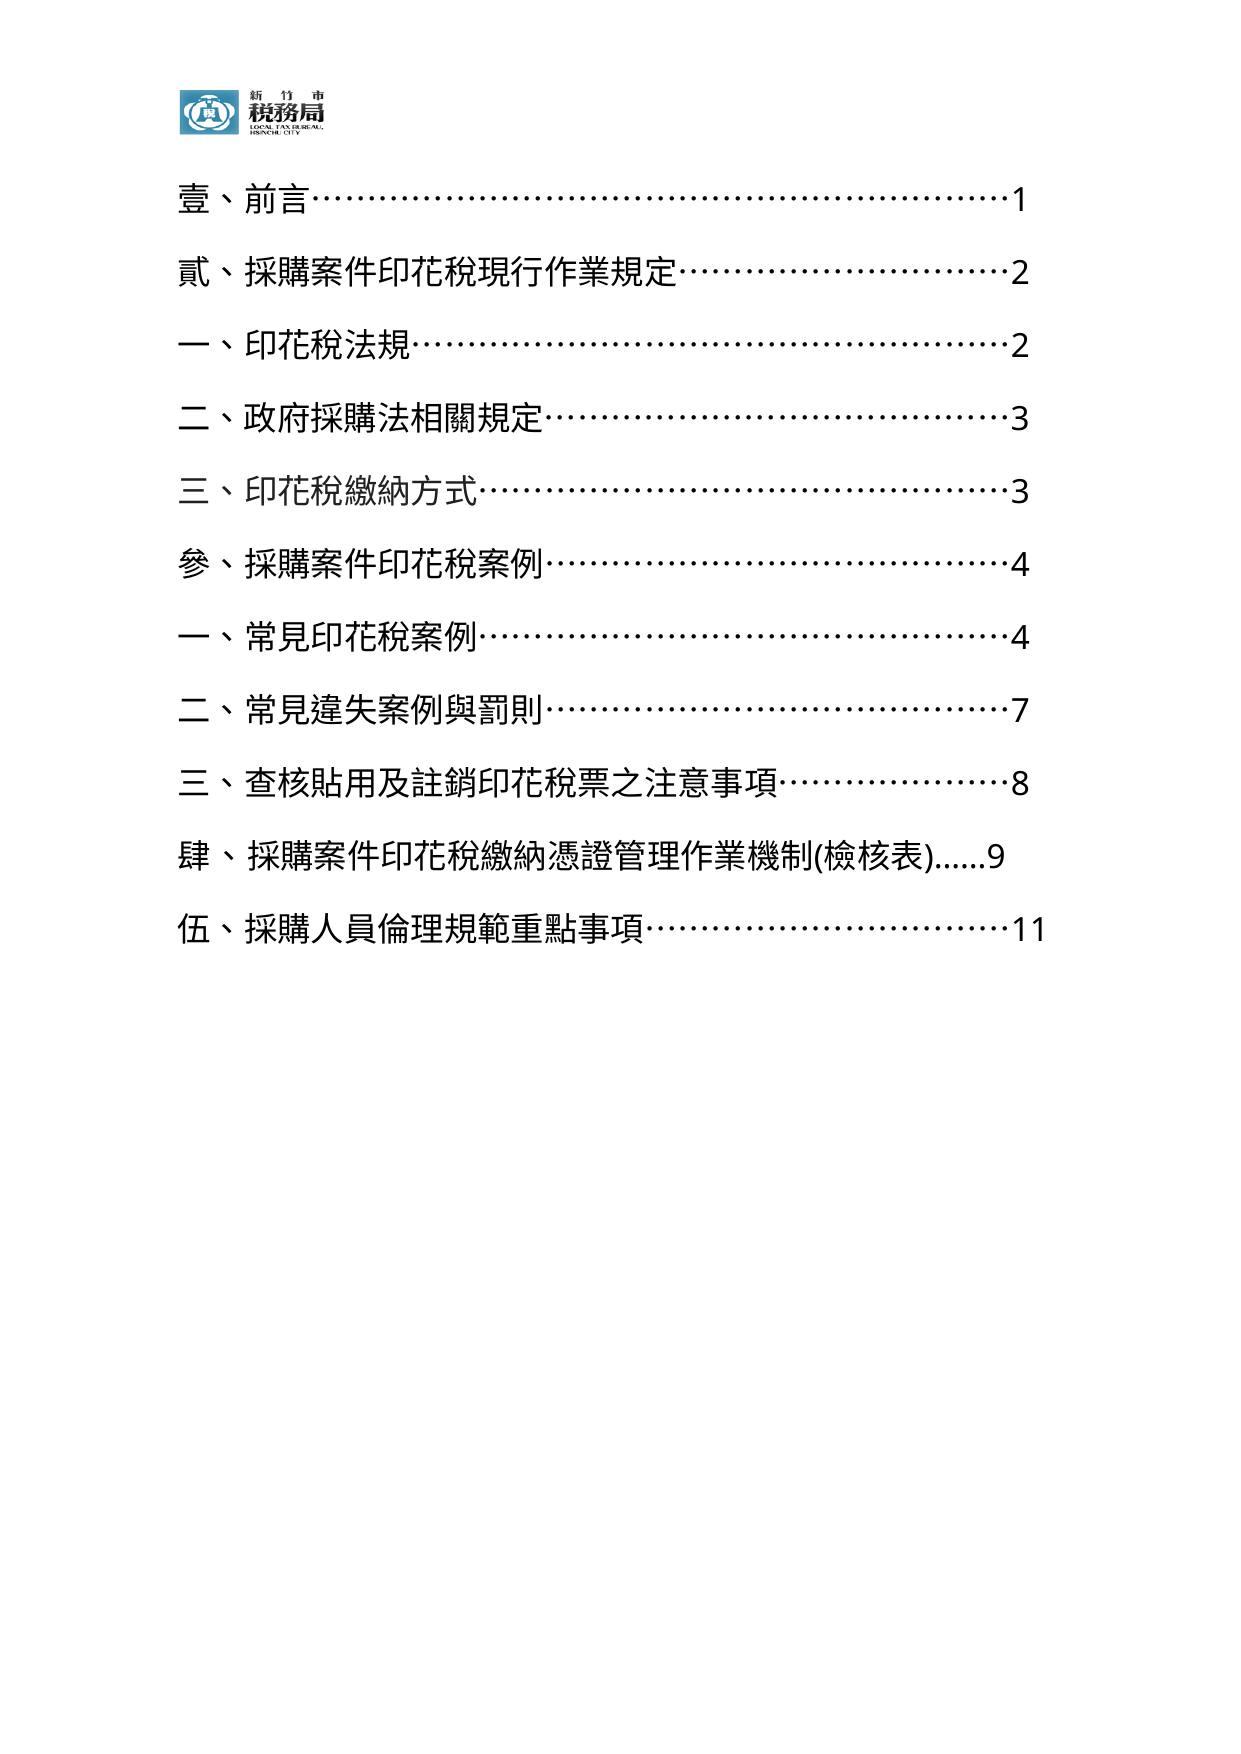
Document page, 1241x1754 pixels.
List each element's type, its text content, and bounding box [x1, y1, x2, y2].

list 二、政府採購法相關規定……………………………………3 [177, 372, 1063, 445]
text 伍、採購人員倫理規範重點事項……………………………11 [177, 883, 1063, 956]
text 二、常見違失案例與罰則……………………………………7 [177, 664, 1063, 737]
text 壹、前言………………………………………………………1 [177, 153, 1063, 226]
text 一、常見印花稅案例…………………………………………4 [177, 591, 1063, 664]
picture [177, 88, 327, 136]
text 參、採購案件印花稅案例……………………………………4 [177, 518, 1063, 591]
list 貳、採購案件印花稅現行作業規定…………………………2 [177, 226, 1063, 299]
subtitle 肆、採購案件印花稅繳納憑證管理作業機制(檢核表)……9 [177, 810, 1063, 883]
list 一、印花稅法規………………………………………………2 [177, 299, 1063, 372]
text 三、查核貼用及註銷印花稅票之注意事項…………………8 [177, 737, 1063, 810]
text 三、印花稅繳納方式…………………………………………3 [177, 445, 1063, 518]
